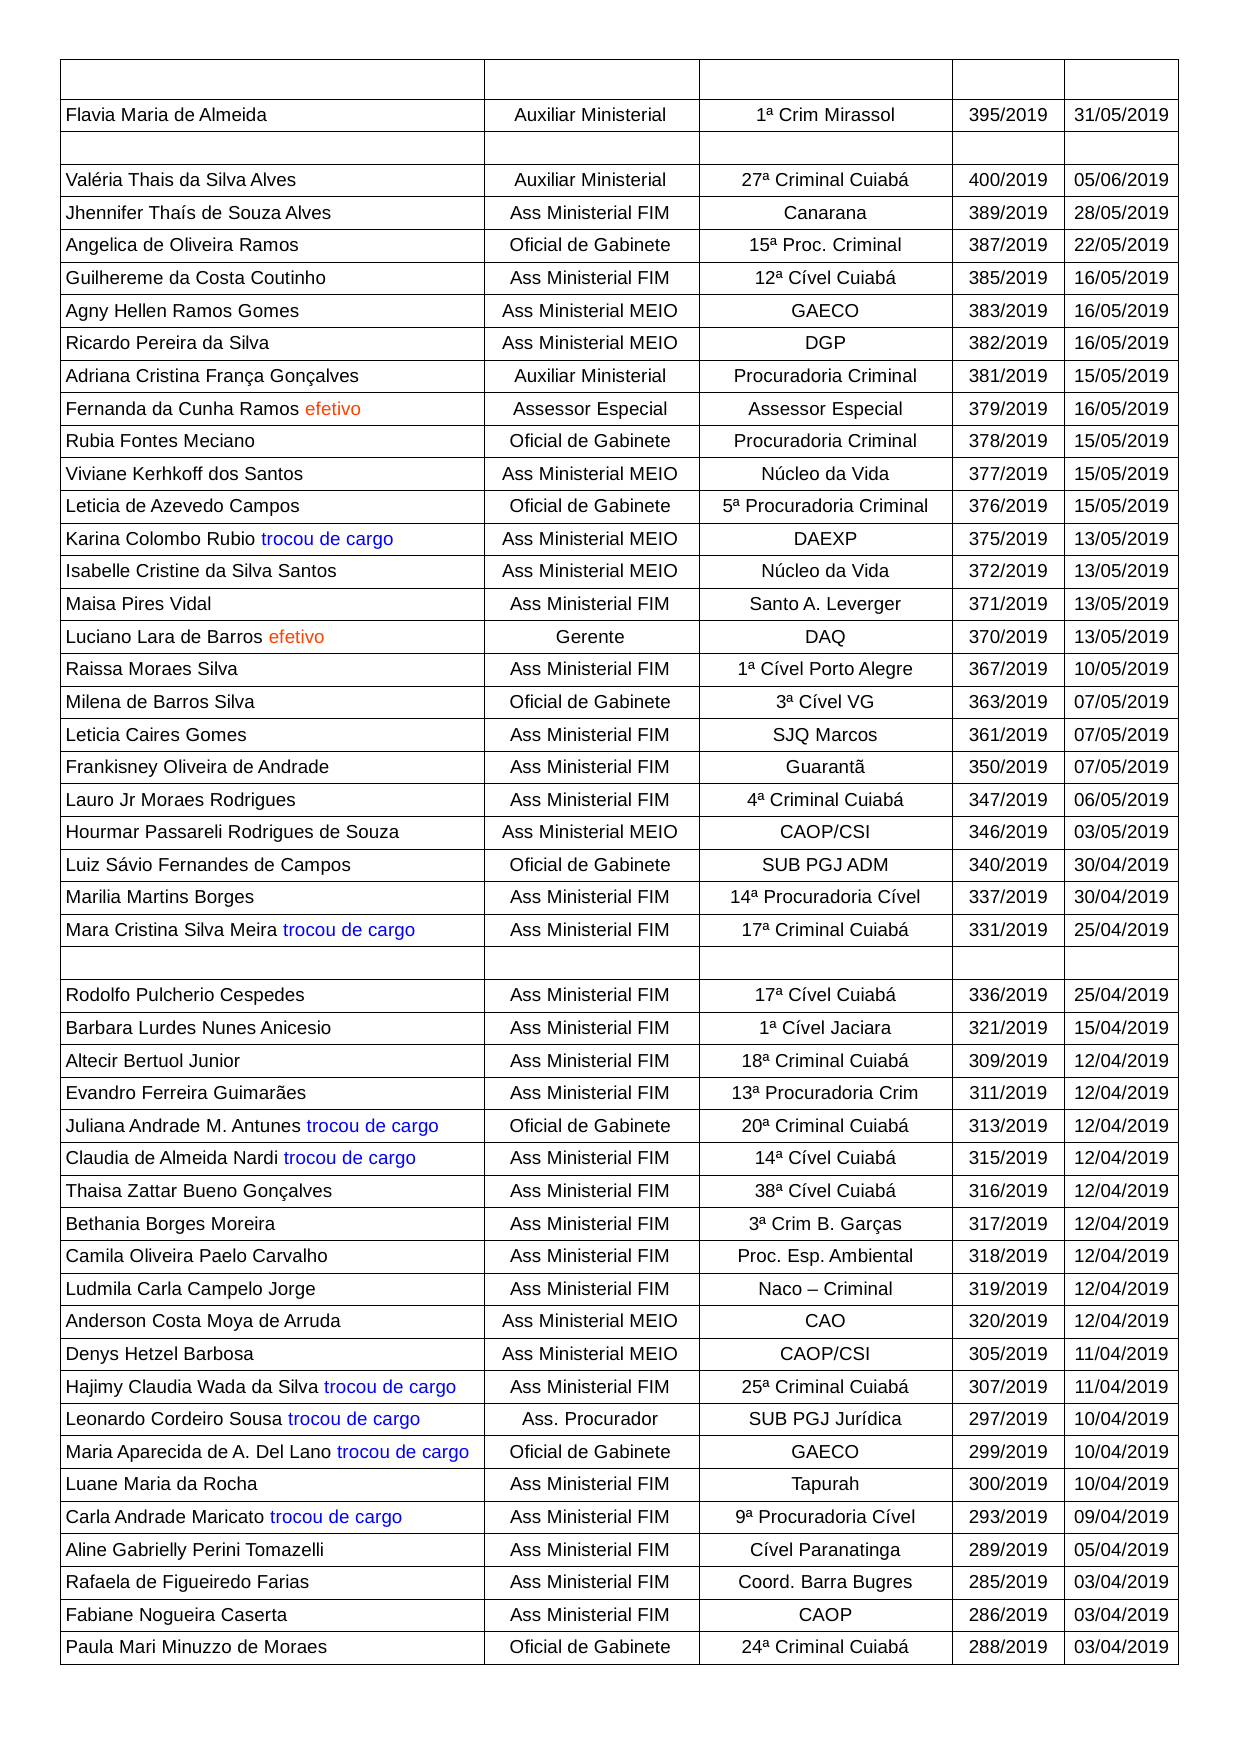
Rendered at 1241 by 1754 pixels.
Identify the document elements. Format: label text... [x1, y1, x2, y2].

table_cell 372/2019 [953, 556, 1064, 588]
table_cell Altecir Bertuol Junior [61, 1045, 484, 1077]
table_cell Ass Ministerial FIM [485, 1567, 699, 1598]
table_cell 381/2019 [953, 361, 1064, 392]
table_cell Ass Ministerial FIM [485, 1600, 699, 1631]
table_cell 16/05/2019 [1065, 393, 1178, 425]
table_cell 379/2019 [953, 393, 1064, 425]
table_cell 371/2019 [953, 589, 1064, 620]
table_cell 1ª Cível Jaciara [700, 1013, 952, 1044]
table_cell 05/06/2019 [1065, 165, 1178, 196]
table_cell 317/2019 [953, 1208, 1064, 1240]
table_cell Fernanda da Cunha Ramos efetivo [61, 393, 484, 425]
table_cell Oficial de Gabinete [485, 850, 699, 881]
table_cell 321/2019 [953, 1013, 1064, 1044]
table_cell 10/04/2019 [1065, 1436, 1178, 1468]
table_cell 25/04/2019 [1065, 980, 1178, 1012]
table_header [485, 60, 699, 99]
table_cell 28/05/2019 [1065, 197, 1178, 229]
table_cell Jhennifer Thaís de Souza Alves [61, 197, 484, 229]
table_cell 11/04/2019 [1065, 1339, 1178, 1370]
table_cell 10/04/2019 [1065, 1404, 1178, 1435]
table_cell 07/05/2019 [1065, 687, 1178, 718]
table_cell 336/2019 [953, 980, 1064, 1012]
table_header [61, 60, 484, 99]
table_cell 12/04/2019 [1065, 1078, 1178, 1109]
table_cell CAOP [700, 1600, 952, 1631]
table_cell Leticia de Azevedo Campos [61, 491, 484, 522]
table_cell Fabiane Nogueira Caserta [61, 1600, 484, 1631]
table_cell Anderson Costa Moya de Arruda [61, 1306, 484, 1338]
table_cell [61, 947, 484, 979]
table_cell Gerente [485, 621, 699, 653]
table_cell 367/2019 [953, 654, 1064, 686]
table_cell 350/2019 [953, 752, 1064, 783]
table_cell Leticia Caires Gomes [61, 719, 484, 751]
table_cell Agny Hellen Ramos Gomes [61, 295, 484, 327]
table_cell 385/2019 [953, 263, 1064, 294]
table_cell Ass Ministerial MEIO [485, 556, 699, 588]
table_cell GAECO [700, 295, 952, 327]
table_cell Ass Ministerial FIM [485, 1143, 699, 1174]
table_cell Luane Maria da Rocha [61, 1469, 484, 1501]
table_cell 15/04/2019 [1065, 1013, 1178, 1044]
table_cell 311/2019 [953, 1078, 1064, 1109]
table_cell Milena de Barros Silva [61, 687, 484, 718]
table_cell Maria Aparecida de A. Del Lano trocou de cargo [61, 1436, 484, 1468]
table_cell 12/04/2019 [1065, 1208, 1178, 1240]
table_cell GAECO [700, 1436, 952, 1468]
table_cell Luiz Sávio Fernandes de Campos [61, 850, 484, 881]
table_cell Raissa Moraes Silva [61, 654, 484, 686]
table_cell 14ª Cível Cuiabá [700, 1143, 952, 1174]
table_cell Bethania Borges Moreira [61, 1208, 484, 1240]
table_cell Mara Cristina Silva Meira trocou de cargo [61, 915, 484, 946]
table_cell 07/05/2019 [1065, 719, 1178, 751]
table_cell 346/2019 [953, 817, 1064, 848]
table_cell 315/2019 [953, 1143, 1064, 1174]
table_cell Thaisa Zattar Bueno Gonçalves [61, 1176, 484, 1207]
table_cell Auxiliar Ministerial [485, 100, 699, 131]
table_cell Oficial de Gabinete [485, 491, 699, 522]
table_cell 13/05/2019 [1065, 621, 1178, 653]
table_cell Flavia Maria de Almeida [61, 100, 484, 131]
table_cell Rafaela de Figueiredo Farias [61, 1567, 484, 1598]
table_cell Ass Ministerial FIM [485, 882, 699, 914]
table_cell 12/04/2019 [1065, 1306, 1178, 1338]
table_cell Frankisney Oliveira de Andrade [61, 752, 484, 783]
table_cell 286/2019 [953, 1600, 1064, 1631]
table_cell 16/05/2019 [1065, 263, 1178, 294]
table_cell 12/04/2019 [1065, 1110, 1178, 1142]
table_cell 12ª Cível Cuiabá [700, 263, 952, 294]
table_cell Hourmar Passareli Rodrigues de Souza [61, 817, 484, 848]
table_cell Ass Ministerial FIM [485, 752, 699, 783]
table_cell Coord. Barra Bugres [700, 1567, 952, 1598]
table_cell 13/05/2019 [1065, 556, 1178, 588]
table_cell Viviane Kerhkoff dos Santos [61, 458, 484, 490]
table_cell Ass Ministerial FIM [485, 589, 699, 620]
table_cell Oficial de Gabinete [485, 1436, 699, 1468]
table_cell 1ª Cível Porto Alegre [700, 654, 952, 686]
table_cell 15/05/2019 [1065, 426, 1178, 457]
table_cell 16/05/2019 [1065, 328, 1178, 359]
table_cell 10/05/2019 [1065, 654, 1178, 686]
table_cell 13/05/2019 [1065, 589, 1178, 620]
table_cell 285/2019 [953, 1567, 1064, 1598]
table_cell 378/2019 [953, 426, 1064, 457]
table_cell Leonardo Cordeiro Sousa trocou de cargo [61, 1404, 484, 1435]
table_cell 16/05/2019 [1065, 295, 1178, 327]
table_cell Ass Ministerial MEIO [485, 817, 699, 848]
table_cell 31/05/2019 [1065, 100, 1178, 131]
table_cell 24ª Criminal Cuiabá [700, 1632, 952, 1664]
table_cell [485, 132, 699, 164]
table_cell Rodolfo Pulcherio Cespedes [61, 980, 484, 1012]
table_cell DAQ [700, 621, 952, 653]
table_cell Ass Ministerial FIM [485, 1078, 699, 1109]
table_cell Ass Ministerial FIM [485, 1208, 699, 1240]
table_cell 375/2019 [953, 524, 1064, 555]
table_cell 18ª Criminal Cuiabá [700, 1045, 952, 1077]
table_cell Valéria Thais da Silva Alves [61, 165, 484, 196]
table_cell Ass Ministerial FIM [485, 1045, 699, 1077]
table_cell 377/2019 [953, 458, 1064, 490]
table_cell [61, 132, 484, 164]
table_cell [485, 947, 699, 979]
table_cell 03/04/2019 [1065, 1567, 1178, 1598]
table_cell Karina Colombo Rubio trocou de cargo [61, 524, 484, 555]
table_cell [1065, 947, 1178, 979]
table_cell Guilhereme da Costa Coutinho [61, 263, 484, 294]
table_cell Ludmila Carla Campelo Jorge [61, 1274, 484, 1305]
table_cell 12/04/2019 [1065, 1274, 1178, 1305]
table_cell Assessor Especial [700, 393, 952, 425]
table_cell 389/2019 [953, 197, 1064, 229]
table_cell Rubia Fontes Meciano [61, 426, 484, 457]
table_cell 299/2019 [953, 1436, 1064, 1468]
table_header [953, 60, 1064, 99]
table_cell [700, 132, 952, 164]
table_cell 13/05/2019 [1065, 524, 1178, 555]
table_cell Evandro Ferreira Guimarães [61, 1078, 484, 1109]
table_cell DGP [700, 328, 952, 359]
table_cell 319/2019 [953, 1274, 1064, 1305]
table_cell Guarantã [700, 752, 952, 783]
table_cell Ass Ministerial MEIO [485, 1339, 699, 1370]
table_cell Procuradoria Criminal [700, 426, 952, 457]
table_cell 07/05/2019 [1065, 752, 1178, 783]
table_cell Núcleo da Vida [700, 556, 952, 588]
table_cell 307/2019 [953, 1371, 1064, 1403]
table_cell 09/04/2019 [1065, 1502, 1178, 1533]
table_cell 03/04/2019 [1065, 1632, 1178, 1664]
table_cell 370/2019 [953, 621, 1064, 653]
table_cell 361/2019 [953, 719, 1064, 751]
table_cell Auxiliar Ministerial [485, 165, 699, 196]
table_cell [953, 132, 1064, 164]
table_cell Ass Ministerial FIM [485, 1534, 699, 1566]
table_cell Ass Ministerial FIM [485, 1502, 699, 1533]
table_cell 12/04/2019 [1065, 1241, 1178, 1272]
table_cell [1065, 132, 1178, 164]
table_cell Oficial de Gabinete [485, 230, 699, 262]
table_cell Ass Ministerial FIM [485, 1013, 699, 1044]
table_cell Isabelle Cristine da Silva Santos [61, 556, 484, 588]
table_cell Ass Ministerial FIM [485, 654, 699, 686]
table_cell [953, 947, 1064, 979]
table_cell Auxiliar Ministerial [485, 361, 699, 392]
table_cell Luciano Lara de Barros efetivo [61, 621, 484, 653]
table_cell 289/2019 [953, 1534, 1064, 1566]
table_cell Ass Ministerial FIM [485, 197, 699, 229]
table_cell Aline Gabrielly Perini Tomazelli [61, 1534, 484, 1566]
table_header [1065, 60, 1178, 99]
table_cell 38ª Cível Cuiabá [700, 1176, 952, 1207]
table_cell Oficial de Gabinete [485, 687, 699, 718]
table_cell 5ª Procuradoria Criminal [700, 491, 952, 522]
table_cell 313/2019 [953, 1110, 1064, 1142]
table_cell Santo A. Leverger [700, 589, 952, 620]
table_cell CAOP/CSI [700, 1339, 952, 1370]
table_cell Ass Ministerial MEIO [485, 1306, 699, 1338]
table_cell Ass Ministerial FIM [485, 1371, 699, 1403]
table_cell Ass Ministerial FIM [485, 263, 699, 294]
table_cell 288/2019 [953, 1632, 1064, 1664]
table_header [700, 60, 952, 99]
table_cell 297/2019 [953, 1404, 1064, 1435]
table_cell 347/2019 [953, 784, 1064, 816]
table_cell 305/2019 [953, 1339, 1064, 1370]
table_cell 3ª Cível VG [700, 687, 952, 718]
table_cell 4ª Criminal Cuiabá [700, 784, 952, 816]
table_cell Maisa Pires Vidal [61, 589, 484, 620]
table_cell Ass Ministerial FIM [485, 1176, 699, 1207]
table_cell 400/2019 [953, 165, 1064, 196]
table_cell 309/2019 [953, 1045, 1064, 1077]
table_cell 318/2019 [953, 1241, 1064, 1272]
table_cell 13ª Procuradoria Crim [700, 1078, 952, 1109]
table_cell 9ª Procuradoria Cível [700, 1502, 952, 1533]
table_cell 30/04/2019 [1065, 882, 1178, 914]
table_cell Paula Mari Minuzzo de Moraes [61, 1632, 484, 1664]
table_cell Assessor Especial [485, 393, 699, 425]
table_cell 30/04/2019 [1065, 850, 1178, 881]
table_cell Ass Ministerial FIM [485, 915, 699, 946]
table_cell 382/2019 [953, 328, 1064, 359]
table_cell 15/05/2019 [1065, 491, 1178, 522]
table_cell 15/05/2019 [1065, 458, 1178, 490]
table_cell SUB PGJ Jurídica [700, 1404, 952, 1435]
table_cell Oficial de Gabinete [485, 1110, 699, 1142]
table_cell 12/04/2019 [1065, 1143, 1178, 1174]
table_cell SUB PGJ ADM [700, 850, 952, 881]
table_cell 25ª Criminal Cuiabá [700, 1371, 952, 1403]
table_cell 27ª Criminal Cuiabá [700, 165, 952, 196]
table_cell Procuradoria Criminal [700, 361, 952, 392]
table_cell 20ª Criminal Cuiabá [700, 1110, 952, 1142]
table_cell 06/05/2019 [1065, 784, 1178, 816]
table_cell 293/2019 [953, 1502, 1064, 1533]
table_cell Claudia de Almeida Nardi trocou de cargo [61, 1143, 484, 1174]
table_cell 340/2019 [953, 850, 1064, 881]
table_cell Ass Ministerial MEIO [485, 524, 699, 555]
table_cell Camila Oliveira Paelo Carvalho [61, 1241, 484, 1272]
table_cell Oficial de Gabinete [485, 426, 699, 457]
table_cell 12/04/2019 [1065, 1045, 1178, 1077]
table_cell Oficial de Gabinete [485, 1632, 699, 1664]
table_cell Canarana [700, 197, 952, 229]
table_cell 17ª Cível Cuiabá [700, 980, 952, 1012]
table_cell 17ª Criminal Cuiabá [700, 915, 952, 946]
table_cell 11/04/2019 [1065, 1371, 1178, 1403]
table_cell Ass Ministerial MEIO [485, 295, 699, 327]
table_cell 1ª Crim Mirassol [700, 100, 952, 131]
table_cell Ass Ministerial FIM [485, 980, 699, 1012]
table_cell 03/05/2019 [1065, 817, 1178, 848]
table_cell 05/04/2019 [1065, 1534, 1178, 1566]
table_cell Denys Hetzel Barbosa [61, 1339, 484, 1370]
table_cell Ass Ministerial MEIO [485, 458, 699, 490]
table_cell 376/2019 [953, 491, 1064, 522]
table_cell 320/2019 [953, 1306, 1064, 1338]
table_cell Hajimy Claudia Wada da Silva trocou de cargo [61, 1371, 484, 1403]
table_cell 15ª Proc. Criminal [700, 230, 952, 262]
table_cell Lauro Jr Moraes Rodrigues [61, 784, 484, 816]
table_cell Tapurah [700, 1469, 952, 1501]
table_cell Ass Ministerial FIM [485, 1469, 699, 1501]
table_cell 15/05/2019 [1065, 361, 1178, 392]
table_cell Ass Ministerial FIM [485, 1241, 699, 1272]
table_cell Ass Ministerial FIM [485, 719, 699, 751]
table_cell 387/2019 [953, 230, 1064, 262]
table_cell Juliana Andrade M. Antunes trocou de cargo [61, 1110, 484, 1142]
table_cell CAO [700, 1306, 952, 1338]
table_cell Barbara Lurdes Nunes Anicesio [61, 1013, 484, 1044]
table_cell 10/04/2019 [1065, 1469, 1178, 1501]
table_cell 22/05/2019 [1065, 230, 1178, 262]
table_cell 383/2019 [953, 295, 1064, 327]
table_cell 337/2019 [953, 882, 1064, 914]
table_cell 12/04/2019 [1065, 1176, 1178, 1207]
table_cell 395/2019 [953, 100, 1064, 131]
table_cell Ricardo Pereira da Silva [61, 328, 484, 359]
table_cell 03/04/2019 [1065, 1600, 1178, 1631]
table_cell Marilia Martins Borges [61, 882, 484, 914]
table_cell 331/2019 [953, 915, 1064, 946]
table_cell Ass Ministerial FIM [485, 784, 699, 816]
table_cell SJQ Marcos [700, 719, 952, 751]
table_cell Ass Ministerial MEIO [485, 328, 699, 359]
table_cell Núcleo da Vida [700, 458, 952, 490]
table_cell 14ª Procuradoria Cível [700, 882, 952, 914]
table_cell Naco – Criminal [700, 1274, 952, 1305]
table_cell 25/04/2019 [1065, 915, 1178, 946]
table_cell 3ª Crim B. Garças [700, 1208, 952, 1240]
table_cell 300/2019 [953, 1469, 1064, 1501]
table_cell Ass. Procurador [485, 1404, 699, 1435]
table_cell CAOP/CSI [700, 817, 952, 848]
table_cell [700, 947, 952, 979]
table_cell 316/2019 [953, 1176, 1064, 1207]
table_cell Angelica de Oliveira Ramos [61, 230, 484, 262]
table_cell DAEXP [700, 524, 952, 555]
table_cell 363/2019 [953, 687, 1064, 718]
table_cell Proc. Esp. Ambiental [700, 1241, 952, 1272]
table_cell Adriana Cristina França Gonçalves [61, 361, 484, 392]
table_cell Ass Ministerial FIM [485, 1274, 699, 1305]
table_cell Cível Paranatinga [700, 1534, 952, 1566]
table_cell Carla Andrade Maricato trocou de cargo [61, 1502, 484, 1533]
